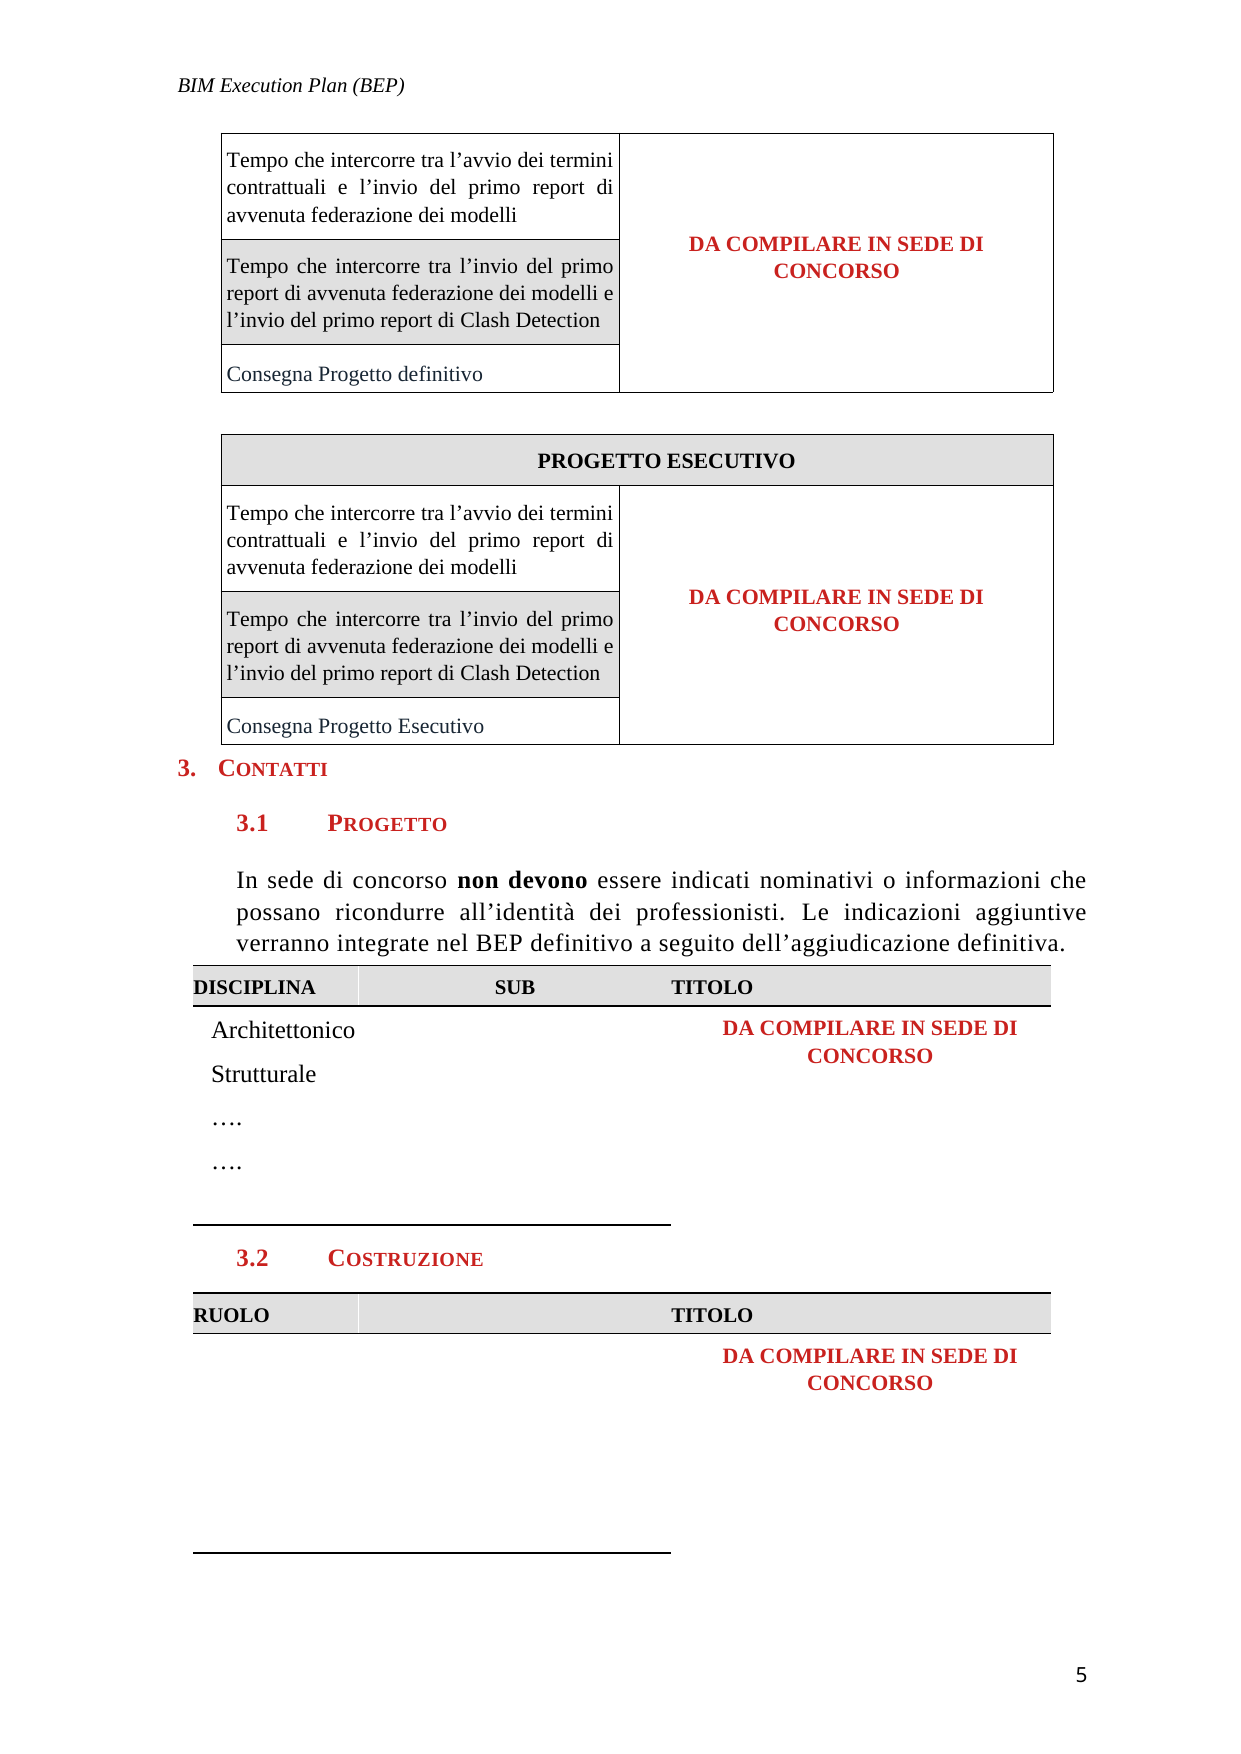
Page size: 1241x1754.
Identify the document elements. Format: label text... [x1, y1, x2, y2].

table_header DISCIPLINA [193, 966, 358, 1005]
table_cell Tempo che intercorre tra l’avvio dei termini contrattuali e l’invio del primo report di avvenuta federazione dei modelli [222, 486, 619, 591]
table_cell [359, 1465, 671, 1508]
table_cell [193, 1509, 358, 1552]
table_cell [193, 1378, 358, 1421]
table_cell [193, 1421, 358, 1465]
table_cell Tempo che intercorre tra l’invio del primo report di avvenuta federazione dei modelli e l’invio del primo report di Clash Detection [222, 240, 619, 344]
table_cell [359, 1378, 671, 1421]
table_cell [359, 1007, 671, 1050]
table_cell Architettonico [193, 1007, 358, 1050]
subtitle Costruzione [236, 1243, 1087, 1272]
table_cell …. [193, 1137, 358, 1181]
table_cell [359, 1509, 671, 1552]
table_cell Consegna Progetto definitivo [222, 345, 619, 392]
table_cell [359, 1094, 671, 1137]
subtitle Contatti [177, 753, 1087, 782]
table_cell [193, 1334, 358, 1378]
table_header TITOLO [671, 1294, 1051, 1333]
table_cell [359, 1050, 671, 1094]
text In sede di concorso non devono essere indicati nominativi o informazioni che possano ricondurre all’identità dei professionisti. Le indicazioni aggiuntive verranno integrate nel BEP definitivo a seguito dell’aggiudicazione definitiva. [236, 866, 1087, 956]
table_cell [359, 1137, 671, 1181]
table_cell [193, 1181, 358, 1224]
table_cell [359, 1421, 671, 1465]
table_header TITOLO [671, 966, 1051, 1005]
table_cell [193, 1465, 358, 1508]
table_cell [359, 1334, 671, 1378]
subtitle Progetto [236, 808, 1087, 837]
table_header PROGETTO ESECUTIVO [222, 435, 1053, 485]
table_cell Tempo che intercorre tra l’avvio dei termini contrattuali e l’invio del primo report di avvenuta federazione dei modelli [222, 134, 619, 238]
table_cell Consegna Progetto Esecutivo [222, 698, 619, 744]
table_cell [359, 1181, 671, 1224]
table_cell DA COMPILARE IN SEDE DI CONCORSO [620, 134, 1053, 392]
table_header [359, 1294, 671, 1333]
table_cell DA COMPILARE IN SEDE DI CONCORSO [620, 486, 1053, 744]
table_cell Strutturale [193, 1050, 358, 1094]
table_header SUB [359, 966, 671, 1005]
table_cell DA COMPILARE IN SEDE DI CONCORSO [671, 1007, 1051, 1224]
table_cell …. [193, 1094, 358, 1137]
table_cell Tempo che intercorre tra l’invio del primo report di avvenuta federazione dei modelli e l’invio del primo report di Clash Detection [222, 592, 619, 697]
table_header RUOLO [193, 1294, 358, 1333]
table_cell DA COMPILARE IN SEDE DI CONCORSO [671, 1334, 1051, 1552]
